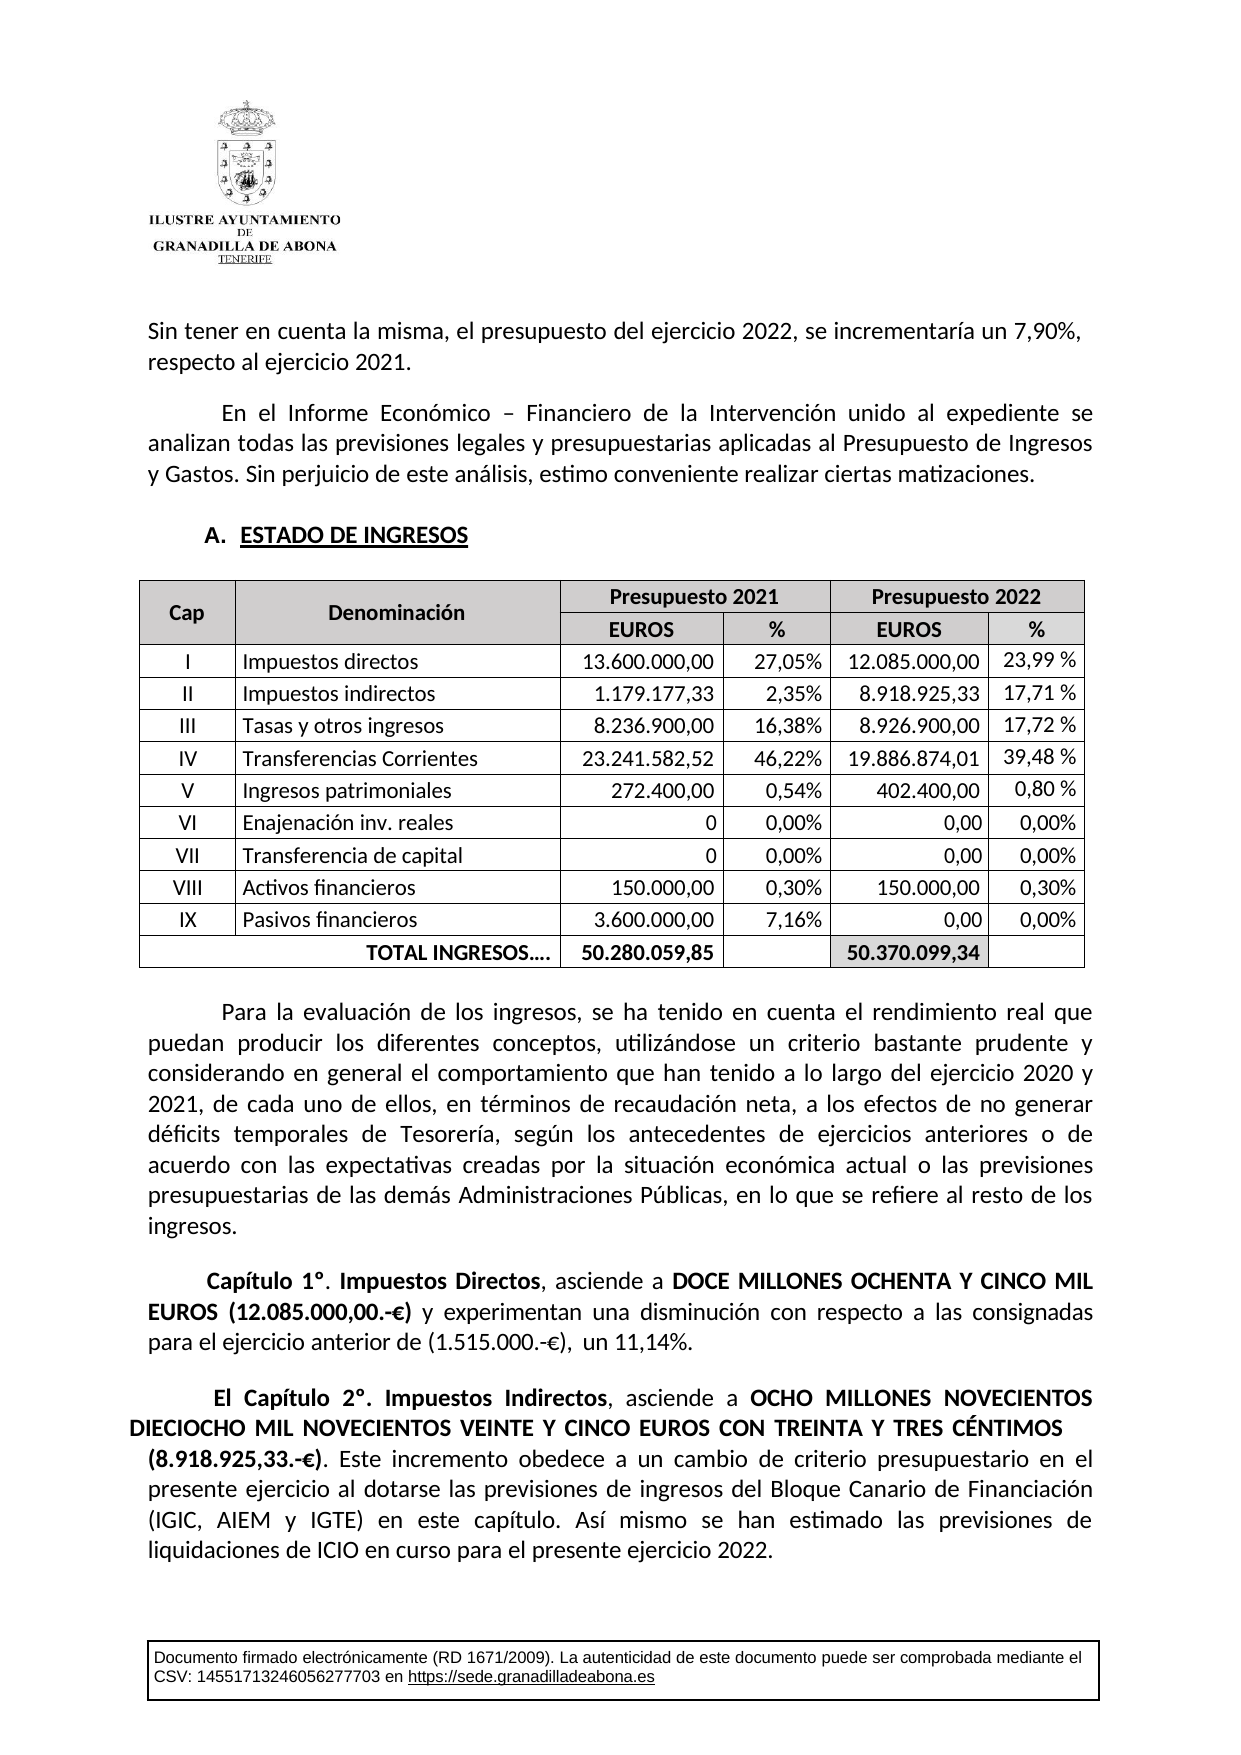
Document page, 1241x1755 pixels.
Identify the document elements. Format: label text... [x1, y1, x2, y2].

table_cell 402.400,00 [831, 775, 988, 806]
table_cell 0,00 [831, 807, 988, 838]
table_cell V [140, 775, 235, 806]
table_cell % [724, 613, 830, 644]
table_cell 17,71 % [989, 678, 1084, 709]
table_cell Activos financieros [236, 871, 560, 903]
table_header Presupuesto 2021 [561, 581, 830, 612]
table_cell 0,00% [989, 807, 1084, 838]
table_cell EUROS [561, 613, 723, 644]
table_cell Ingresos patrimoniales [236, 775, 560, 806]
table_cell 19.886.874,01 [831, 742, 988, 773]
table_cell VIII [140, 871, 235, 903]
table_cell 272.400,00 [561, 775, 723, 806]
table_cell 16,38% [724, 710, 830, 741]
table_cell 17,72 % [989, 710, 1084, 741]
table_cell 50.370.099,34 [831, 936, 988, 967]
table_cell 0,00% [989, 904, 1084, 935]
table_header Cap [140, 581, 235, 644]
table_cell Enajenación inv. reales [236, 807, 560, 838]
text Para la evaluación de los ingresos, se ha tenido en cuenta el rendimiento real que puedan producir los diferentes conceptos, utilizándose un criterio bastante prudente y considerando en general el comportamiento que han tenido a lo largo del ejercicio 2020 y 2021, de cada uno de ellos, en términos de recaudación neta, a los efectos de no generar déficits temporales de Tesorería, según los antecedentes de ejercicios anteriores o de acuerdo con las expectativas creadas por la situación económica actual o las previsiones presupuestarias de las demás Administraciones Públicas, en lo que se refiere al resto de los ingresos. [148, 996, 1093, 1241]
table_cell 13.600.000,00 [561, 645, 723, 677]
table_cell Transferencia de capital [236, 839, 560, 870]
table_cell 0,00% [989, 839, 1084, 870]
table_cell 1.179.177,33 [561, 678, 723, 709]
table_cell 7,16% [724, 904, 830, 935]
table_cell Pasivos financieros [236, 904, 560, 935]
table_cell Impuestos directos [236, 645, 560, 677]
table_cell 0,00% [724, 839, 830, 870]
table_cell 0 [561, 839, 723, 870]
table_cell VI [140, 807, 235, 838]
table_cell 0,30% [724, 871, 830, 903]
text Sin tener en cuenta la misma, el presupuesto del ejercicio 2022, se incrementaría un 7,90%, respecto al ejercicio 2021. [148, 315, 1113, 376]
table_cell EUROS [831, 613, 988, 644]
table_cell Impuestos indirectos [236, 678, 560, 709]
table_cell 8.926.900,00 [831, 710, 988, 741]
table_header Presupuesto 2022 [831, 581, 1084, 612]
table_cell 12.085.000,00 [831, 645, 988, 677]
table_cell 8.918.925,33 [831, 678, 988, 709]
table_header Denominación [236, 581, 560, 644]
table_cell 23,99 % [989, 645, 1084, 677]
table_cell Tasas y otros ingresos [236, 710, 560, 741]
table_cell 0,00 [831, 904, 988, 935]
table_cell 50.280.059,85 [561, 936, 723, 967]
table_cell 8.236.900,00 [561, 710, 723, 741]
table_cell 150.000,00 [561, 871, 723, 903]
table_cell [724, 936, 830, 967]
text En el Informe Económico – Financiero de la Intervención unido al expediente se analizan todas las previsiones legales y presupuestarias aplicadas al Presupuesto de Ingresos y Gastos. Sin perjuicio de este análisis, estimo conveniente realizar ciertas matizaciones. [148, 397, 1093, 488]
table_cell Transferencias Corrientes [236, 742, 560, 773]
table_cell 0 [561, 807, 723, 838]
table_cell TOTAL INGRESOS…. [140, 936, 560, 967]
table_cell 46,22% [724, 742, 830, 773]
table_cell I [140, 645, 235, 677]
table_cell 27,05% [724, 645, 830, 677]
text Capítulo 1º. Impuestos Directos, asciende a DOCE MILLONES OCHENTA Y CINCO MIL EUROS (12.085.000,00.-€) y experimentan una disminución con respecto a las consignadas para el ejercicio anterior de (1.515.000.-€), un 11,14%. [148, 1266, 1093, 1357]
table_cell 0,00% [724, 807, 830, 838]
table_cell 23.241.582,52 [561, 742, 723, 773]
table_cell 0,30% [989, 871, 1084, 903]
table_cell IX [140, 904, 235, 935]
table_cell VII [140, 839, 235, 870]
table_cell % [989, 613, 1084, 644]
table_cell II [140, 678, 235, 709]
table_cell 39,48 % [989, 742, 1084, 773]
table_cell III [140, 710, 235, 741]
list ESTADO DE INGRESOS [204, 519, 1113, 549]
subtitle El Capítulo 2º. Impuestos Indirectos, asciende a OCHO MILLONES NOVECIENTOS DIECIOCHO MIL NOVECIENTOS VEINTE Y CINCO EUROS CON TREINTA Y TRES CÉNTIMOS [129, 1382, 1093, 1443]
table_cell 150.000,00 [831, 871, 988, 903]
text (8.918.925,33.-€). Este incremento obedece a un cambio de criterio presupuestario en el presente ejercicio al dotarse las previsiones de ingresos del Bloque Canario de Financiación (IGIC, AIEM y IGTE) en este capítulo. Así mismo se han estimado las previsiones de liquidaciones de ICIO en curso para el presente ejercicio 2022. [148, 1443, 1093, 1565]
table_cell 0,54% [724, 775, 830, 806]
table_cell [989, 936, 1084, 967]
table_cell 3.600.000,00 [561, 904, 723, 935]
table_cell IV [140, 742, 235, 773]
table_cell 0,00 [831, 839, 988, 870]
table_cell 2,35% [724, 678, 830, 709]
table_cell 0,80 % [989, 775, 1084, 806]
